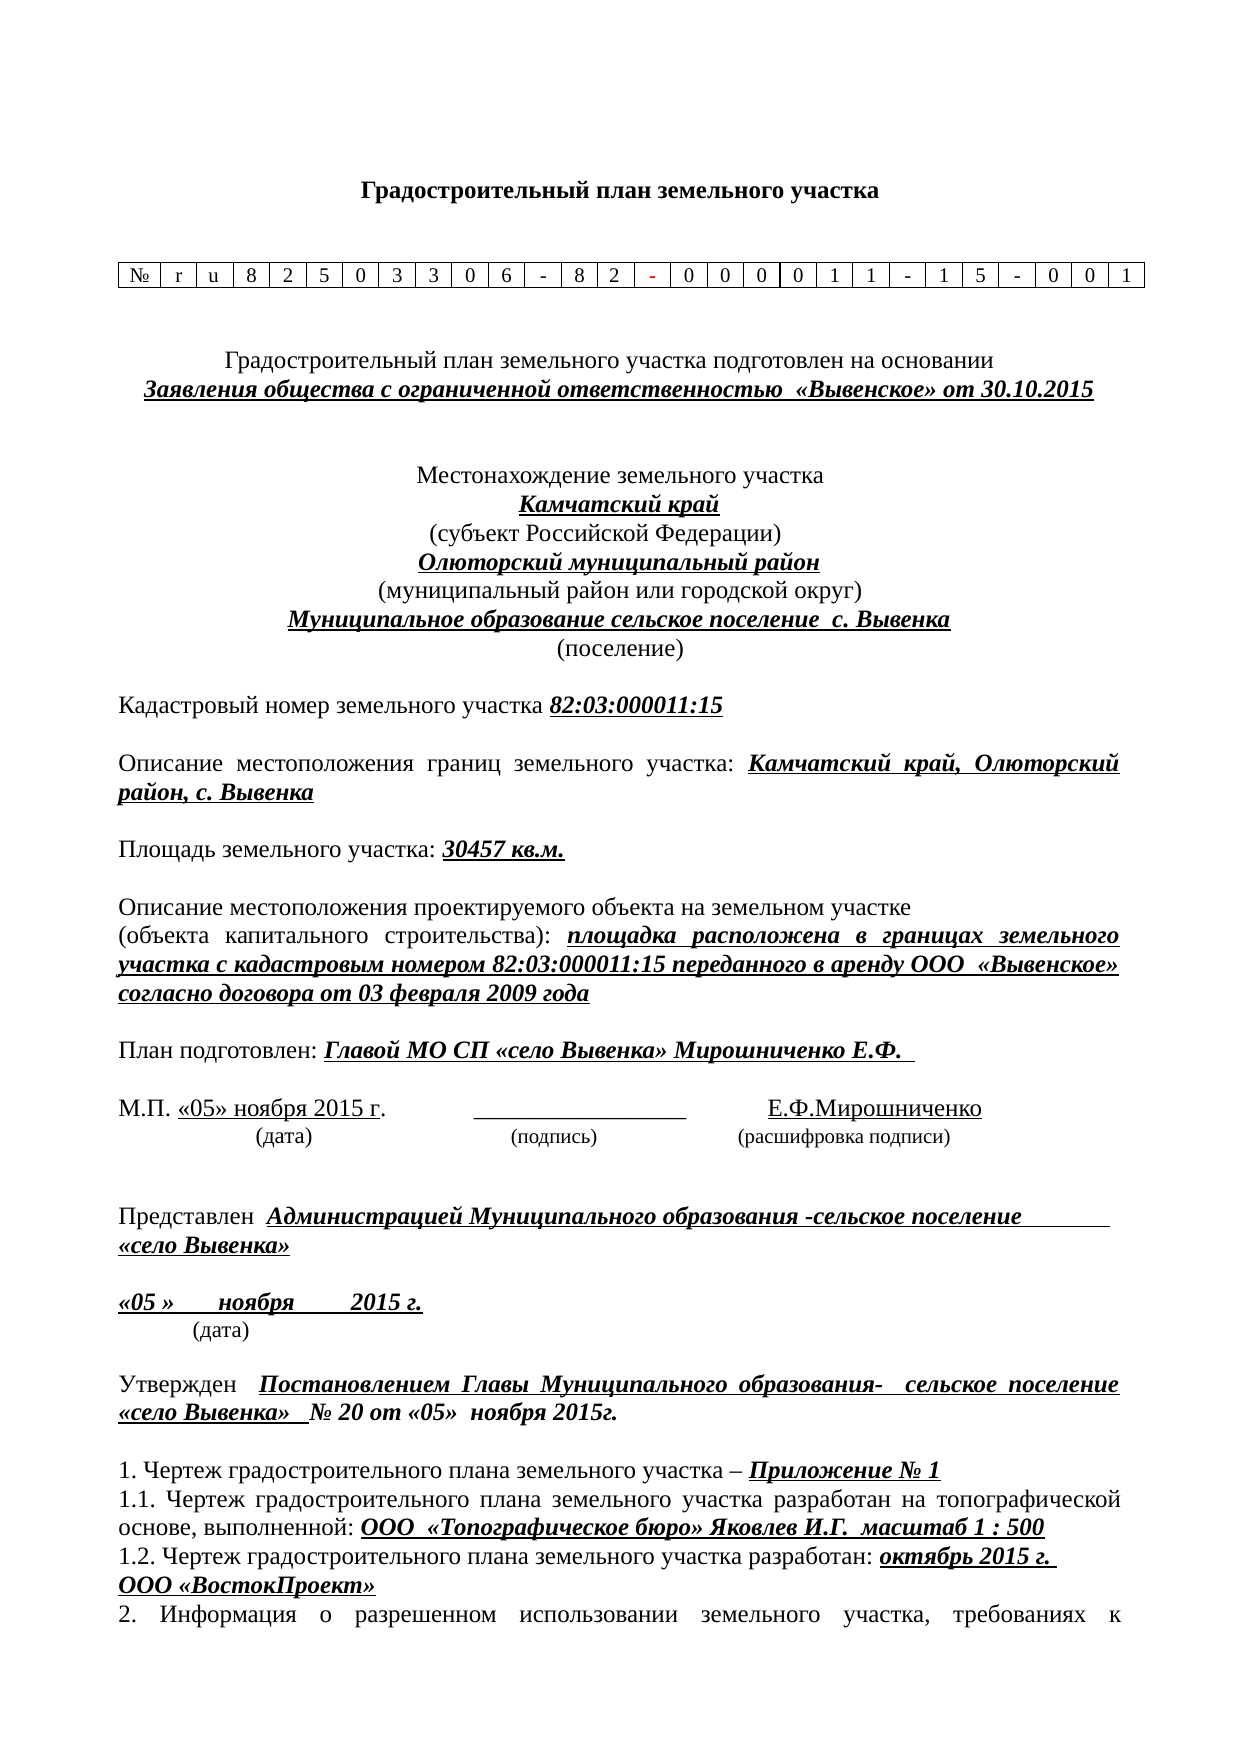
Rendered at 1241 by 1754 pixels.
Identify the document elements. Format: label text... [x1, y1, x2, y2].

table_header 3 [379, 263, 415, 287]
text 1.2. Чертеж градостроительного плана земельного участка разработан: октябрь 2015 г. [118, 1541, 1122, 1570]
table_header 1 [926, 263, 962, 287]
text План подготовлен: Главой МО СП «село Вывенка» Мирошниченко Е.Ф. [118, 1036, 1122, 1064]
text Описание местоположения границ земельного участка: Камчатский край, Олюторский район, с. Вывенка [118, 748, 1122, 806]
table_header - [525, 263, 561, 287]
table_header 0 [708, 263, 743, 287]
text Олюторский муниципальный район [118, 547, 1122, 576]
table_header 0 [452, 263, 488, 287]
table_header 5 [963, 263, 998, 287]
text 1. Чертеж градостроительного плана земельного участка – Приложение № 1 [118, 1455, 1122, 1484]
text Площадь земельного участка: 30457 кв.м. [118, 834, 1122, 863]
table_header 2 [270, 263, 306, 287]
table_header 3 [416, 263, 451, 287]
text 2. Информация о разрешенном использовании земельного участка, требованиях к [118, 1599, 1122, 1627]
text М.П. «05» ноября 2015 г. _________________ Е.Ф.Мирошниченко [118, 1093, 1122, 1122]
table_header 6 [489, 263, 524, 287]
text Градостроительный план земельного участка [118, 176, 1122, 204]
text ООО «ВостокПроект» [118, 1570, 1122, 1599]
text Утвержден Постановлением Главы Муниципального образования- сельское поселение «село Вывенка» № 20 от «05» ноября 2015г. [118, 1369, 1122, 1426]
text (поселение) [118, 633, 1122, 662]
text Местонахождение земельного участка [118, 461, 1122, 489]
text Камчатский край [118, 489, 1122, 518]
text Описание местоположения проектируемого объекта на земельном участке [118, 892, 1122, 921]
text Градостроительный план земельного участка подготовлен на основании [118, 346, 1122, 374]
table_header 1 [853, 263, 889, 287]
text (дата) (подпись) (расшифровка подписи) [118, 1122, 1122, 1148]
table_header 2 [598, 263, 634, 287]
table_header 8 [562, 263, 597, 287]
text Представлен Администрацией Муниципального образования -сельское поселение «село Вывенка» [118, 1201, 1122, 1258]
table_header 0 [781, 263, 816, 287]
table_header 1 [817, 263, 852, 287]
table_header 1 [1109, 263, 1144, 287]
table_header - [999, 263, 1035, 287]
table_header 0 [343, 263, 378, 287]
table_header 0 [671, 263, 707, 287]
text «05 » ноября 2015 г. [118, 1287, 1122, 1316]
table_header 0 [1072, 263, 1108, 287]
text (субъект Российской Федерации) [88, 518, 1122, 547]
text Муниципальное образование сельское поселение с. Вывенка [118, 604, 1122, 633]
table_header № [119, 263, 160, 287]
text (дата) [118, 1316, 1122, 1342]
text 1.1. Чертеж градостроительного плана земельного участка разработан на топографической основе, выполненной: ООО «Топографическое бюро» Яковлев И.Г. масштаб 1 : 500 [118, 1484, 1122, 1541]
table_header - [635, 263, 670, 287]
text Заявления общества с ограниченной ответственностью «Вывенское» от 30.10.2015 [118, 374, 1122, 403]
text (муниципальный район или городской округ) [118, 576, 1122, 604]
table_header - [890, 263, 925, 287]
text Кадастровый номер земельного участка 82:03:000011:15 [118, 691, 1122, 719]
table_header 0 [744, 263, 779, 287]
text (объекта капитального строительства): площадка расположена в границах земельного участка с кадастровым номером 82:03:000011:15 переданного в аренду ООО «Вывенское» согласно договора от 03 февраля 2009 года [118, 921, 1122, 1007]
table_header 0 [1036, 263, 1071, 287]
table_header 8 [234, 263, 269, 287]
table_header 5 [307, 263, 342, 287]
table_header r [161, 263, 196, 287]
table_header u [197, 263, 233, 287]
